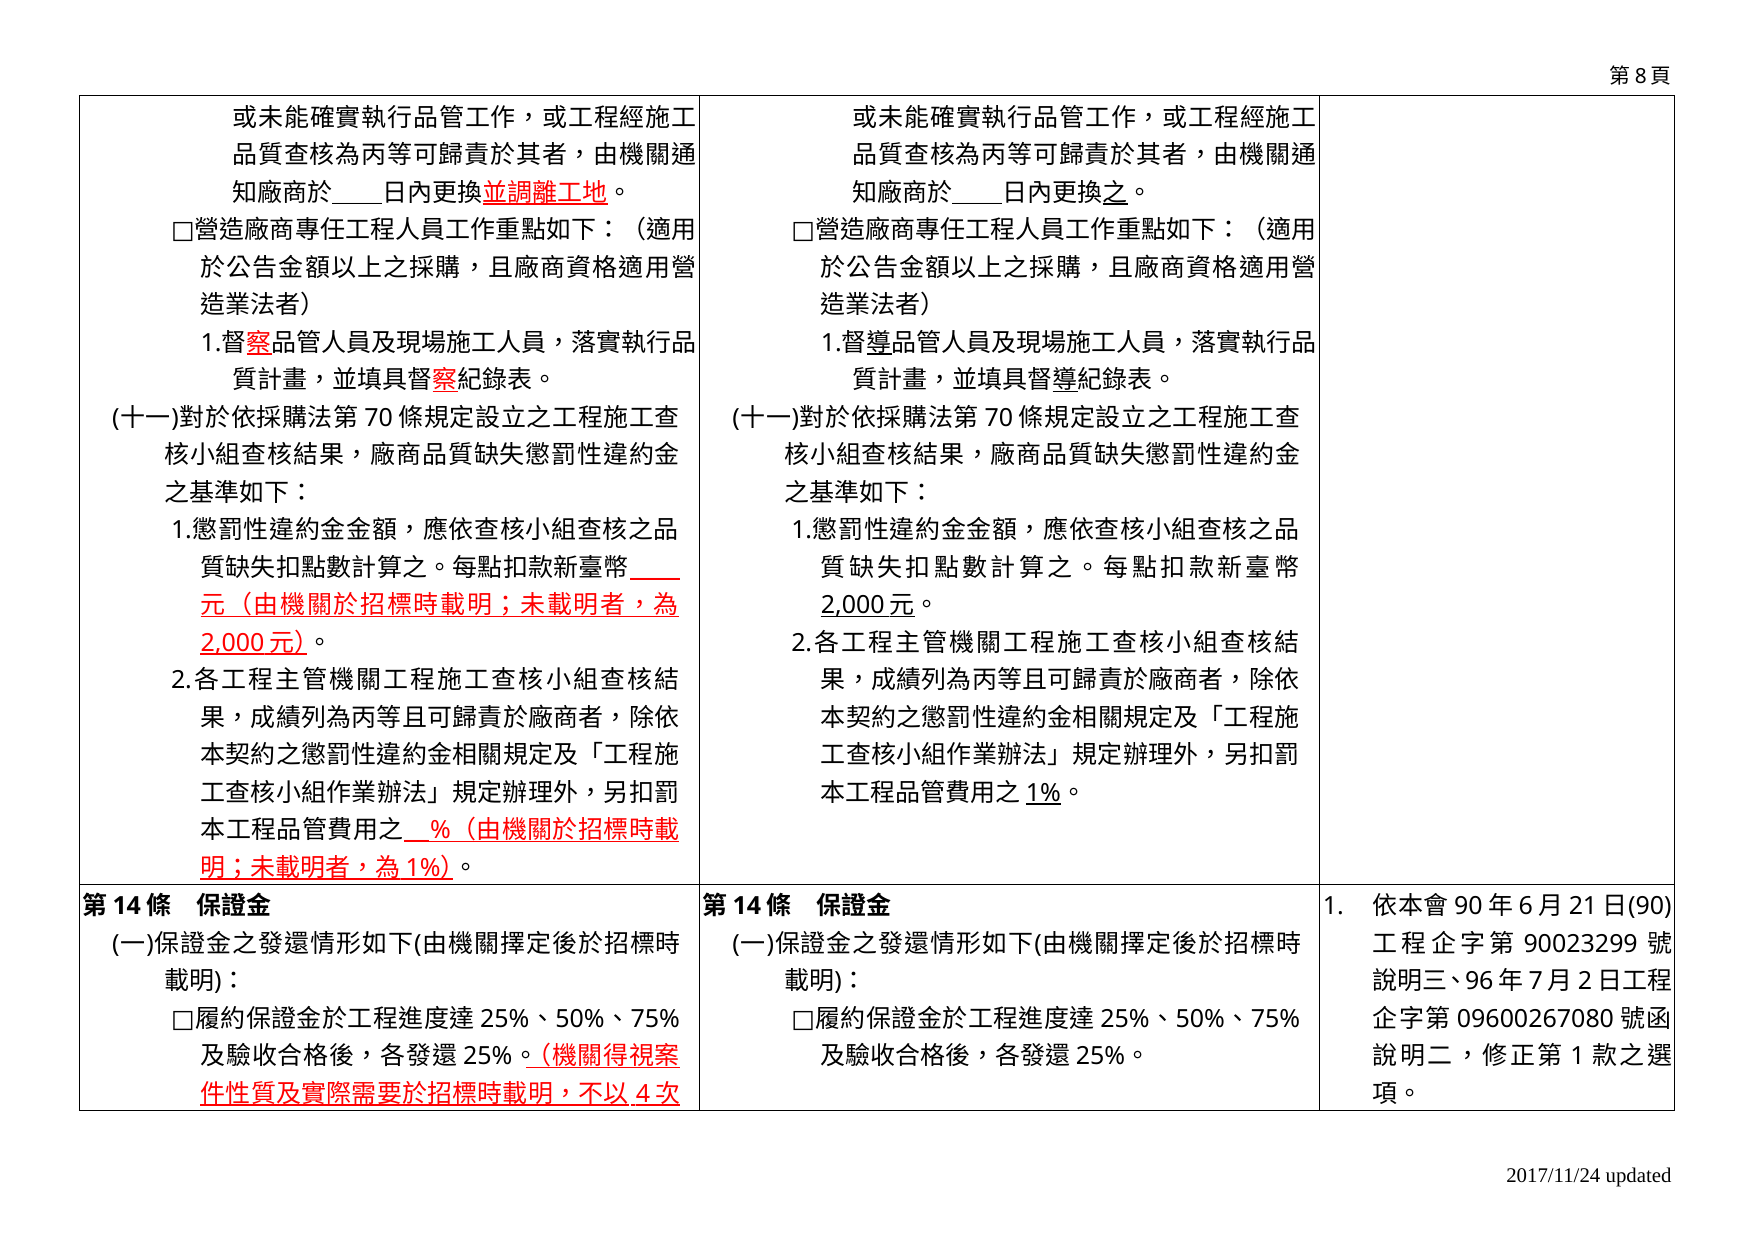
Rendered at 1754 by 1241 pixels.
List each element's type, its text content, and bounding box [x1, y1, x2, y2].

table_cell [1320, 96, 1674, 884]
table_cell 第14條 保證金 (一)保證金之發還情形如下(由機關擇定後於招標時載明)： □履約保證金於工程進度達25%、50%、75% 及驗收合格後，各發還25%。（機關得視案件性質及實際需要於招標時載明，不以4次 [80, 885, 699, 1110]
table_cell 或未能確實執行品管工作，或工程經施工品質查核為丙等可歸責於其者，由機關通知廠商於＿＿日內更換之。 □營造廠商專任工程人員工作重點如下：（適用於公告金額以上之採購，且廠商資格適用營造業法者） 1.督導品管人員及現場施工人員，落實執行品質計畫，並填具督導紀錄表。 (十一)對於依採購法第70條規定設立之工程施工查核小組查核結果，廠商品質缺失懲罰性違約金之基準如下： 1.懲罰性違約金金額，應依查核小組查核之品質缺失扣點數計算之。每點扣款新臺幣2,000元。 2.各工程主管機關工程施工查核小組查核結果，成績列為丙等且可歸責於廠商者，除依本契約之懲罰性違約金相關規定及「工程施工查核小組作業辦法」規定辦理外，另扣罰本工程品管費用之1%。 [700, 96, 1319, 884]
table_cell 第14條 保證金 (一)保證金之發還情形如下(由機關擇定後於招標時載明)： □履約保證金於工程進度達25%、50%、75% 及驗收合格後，各發還25%。 [700, 885, 1319, 1110]
table_cell 依本會90年6月21日(90)工程企字第90023299號說明三、96年7月2日工程企字第09600267080號函說明二，修正第1款之選項。 修正第7款，由機關合理訂定年息，未訂定者，依民法規定。 [1320, 885, 1674, 1110]
table_cell 或未能確實執行品管工作，或工程經施工品質查核為丙等可歸責於其者，由機關通知廠商於＿＿日內更換並調離工地。 □營造廠商專任工程人員工作重點如下：（適用於公告金額以上之採購，且廠商資格適用營造業法者） 1.督察品管人員及現場施工人員，落實執行品質計畫，並填具督察紀錄表。 (十一)對於依採購法第70條規定設立之工程施工查核小組查核結果，廠商品質缺失懲罰性違約金之基準如下： 1.懲罰性違約金金額，應依查核小組查核之品質缺失扣點數計算之。每點扣款新臺幣＿＿元（由機關於招標時載明；未載明者，為2,000元）。 2.各工程主管機關工程施工查核小組查核結果，成績列為丙等且可歸責於廠商者，除依本契約之懲罰性違約金相關規定及「工程施工查核小組作業辦法」規定辦理外，另扣罰本工程品管費用之＿%（由機關於招標時載明；未載明者，為1%）。 [80, 96, 699, 884]
